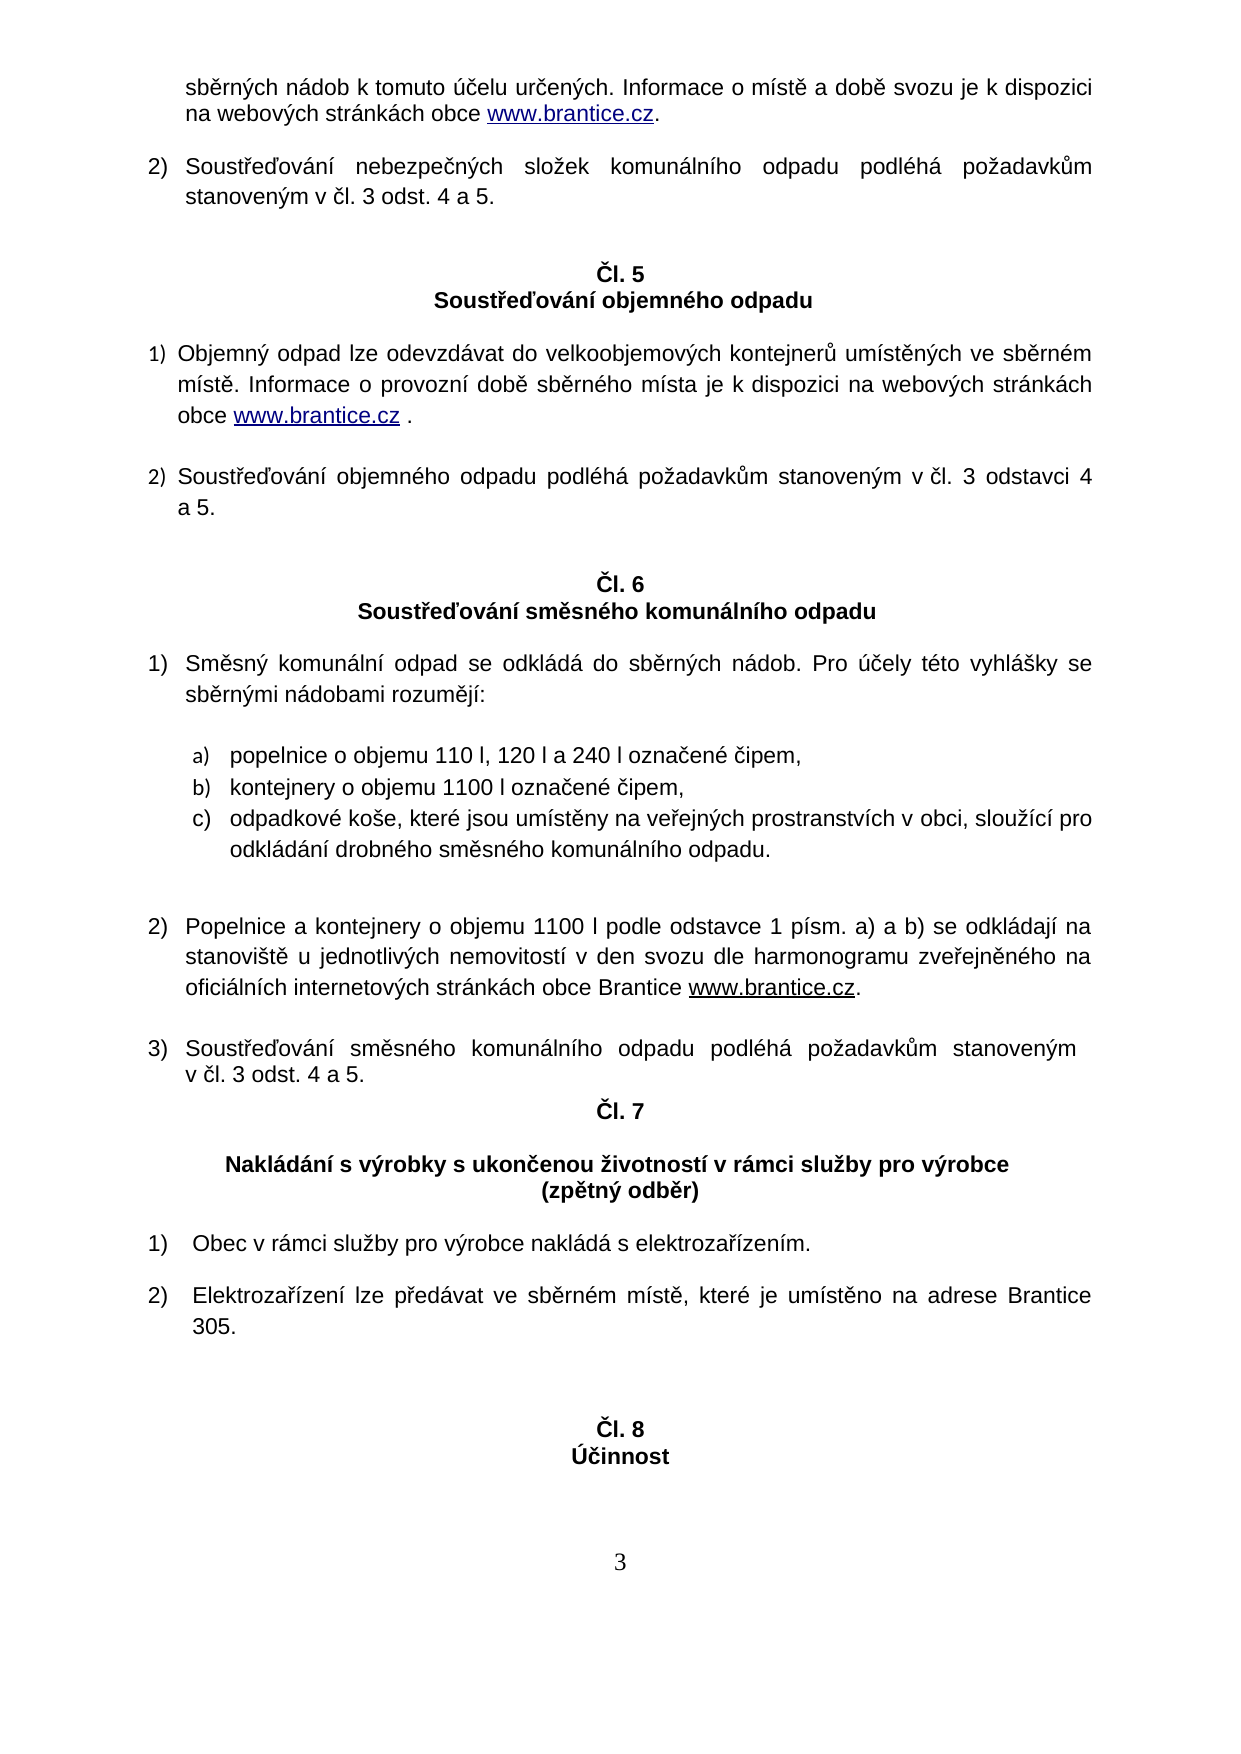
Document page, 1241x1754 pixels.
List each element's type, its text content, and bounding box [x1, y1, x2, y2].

text Čl. 5 [148, 261, 1092, 287]
text Účinnost [148, 1443, 1092, 1469]
list Elektrozařízení lze předávat ve sběrném místě, které je umístěno na adrese Brantice 305. [148, 1282, 1092, 1339]
list Popelnice a kontejnery o objemu 1100 l podle odstavce 1 písm. a) a b) se odkládají na stanoviště u jednotlivých nemovitostí v den svozu dle harmonogramu zveřejněného na oficiálních internetových stránkách obce Brantice www.brantice.cz. [148, 913, 1092, 1000]
list Soustřeďování směsného komunálního odpadu podléhá požadavkům stanoveným v čl. 3 odst. 4 a 5. [148, 1035, 1092, 1088]
list Soustřeďování nebezpečných složek komunálního odpadu podléhá požadavkům stanoveným v čl. 3 odst. 4 a 5. [148, 153, 1092, 209]
text Čl. 8 [148, 1416, 1092, 1443]
list odpadkové koše, které jsou umístěny na veřejných prostranstvích v obci, sloužící pro odkládání drobného směsného komunálního odpadu. [192, 805, 1092, 862]
text Soustřeďování směsného komunálního odpadu [148, 598, 1092, 624]
list popelnice o objemu 110 l, 120 l a 240 l označené čipem, [192, 741, 1092, 769]
text Soustřeďování objemného odpadu [148, 287, 1092, 313]
text Čl. 6 [148, 571, 1092, 598]
list kontejnery o objemu 1100 l označené čipem, [192, 773, 1092, 801]
list Soustřeďování objemného odpadu podléhá požadavkům stanoveným v čl. 3 odstavci 4 a 5. [148, 462, 1092, 520]
list Směsný komunální odpad se odkládá do sběrných nádob. Pro účely této vyhlášky se sběrnými nádobami rozumějí: [148, 650, 1092, 707]
subtitle Nakládání s výrobky s ukončenou životností v rámci služby pro výrobce [148, 1151, 1092, 1177]
list Obec v rámci služby pro výrobce nakládá s elektrozařízením. [148, 1230, 1092, 1256]
list Objemný odpad lze odevzdávat do velkoobjemových kontejnerů umístěných ve sběrném místě. Informace o provozní době sběrného místa je k dispozici na webových stránkách obce www.brantice.cz . [148, 339, 1092, 428]
text Čl. 7 [148, 1098, 1092, 1124]
subtitle (zpětný odběr) [148, 1177, 1092, 1203]
list sběrných nádob k tomuto účelu určených. Informace o místě a době svozu je k dispozici na webových stránkách obce www.brantice.cz. [148, 74, 1092, 127]
